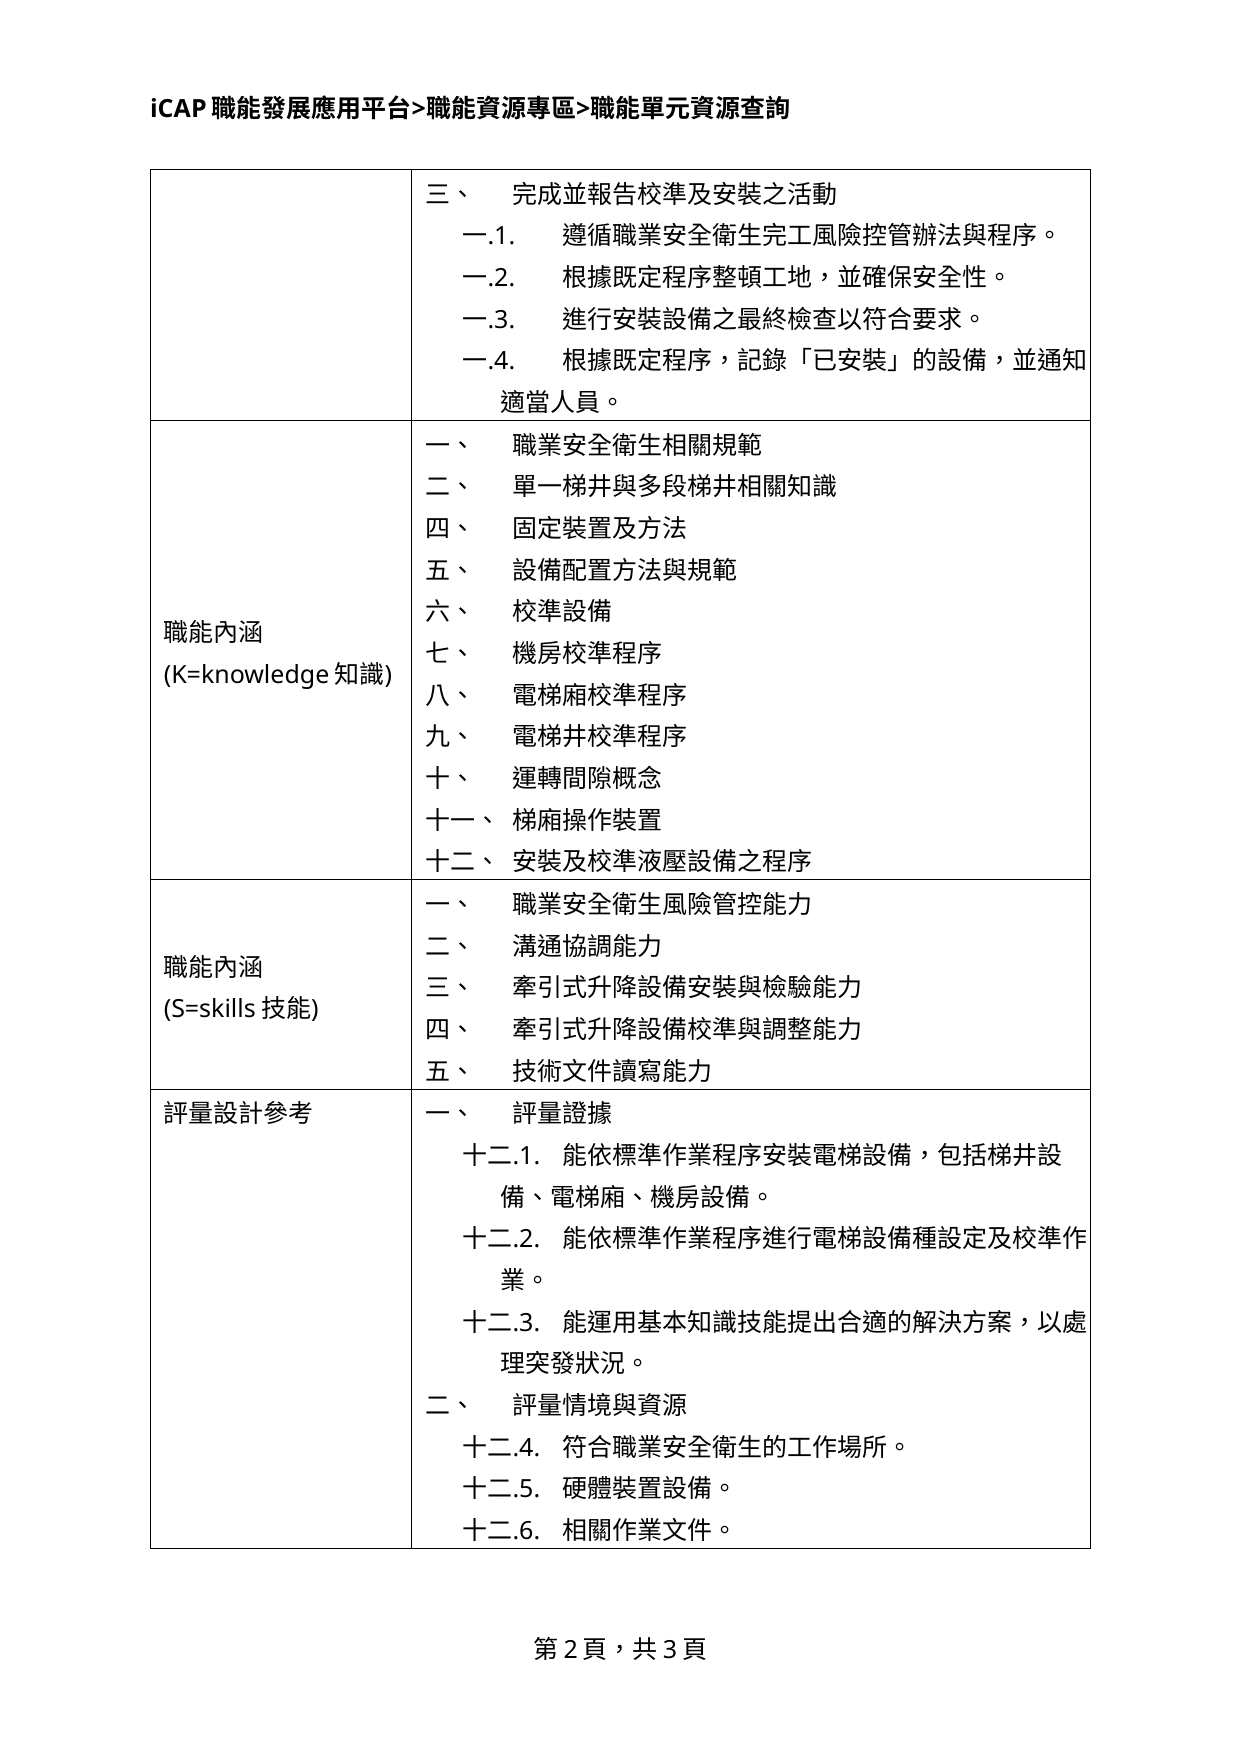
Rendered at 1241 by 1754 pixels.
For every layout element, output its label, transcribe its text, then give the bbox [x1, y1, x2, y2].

table_cell [151, 170, 411, 420]
table_cell 職能內涵 (S=skills技能) [151, 880, 411, 1088]
table_cell 職業安全衛生風險管控能力 溝通協調能力 牽引式升降設備安裝與檢驗能力 牽引式升降設備校準與調整能力 技術文件讀寫能力 [412, 880, 1090, 1088]
table_cell 評量證據 能依標準作業程序安裝電梯設備，包括梯井設備、電梯廂、機房設備。 能依標準作業程序進行電梯設備種設定及校準作業。 能運用基本知識技能提出合適的解決方案，以處理突發狀況。 評量情境與資源 符合職業安全衛生的工作場所。 硬體裝置設備。 相關作業文件。 評量方法： 評量者提供模擬情境，觀察受評者進行安裝及維護過程。 受評者被允許觸及所需的所有工具，設備和材料。 受評者可參考任何相關工作場所程序、產品和製造規範、守則、標準、手冊和參考資料文件。 [412, 1090, 1090, 1548]
table_cell 評量設計參考 [151, 1090, 411, 1548]
table_cell 職能內涵 (K=knowledge知識) [151, 421, 411, 879]
table_cell 從準備到校準及安裝電梯設備 確認、取得並瞭解特定工作區域的職業安全衛生程序。 準備工作期間，遵循職業安全衛生風險控管辦法及程序。 依據工地平面圖、施工圖、規格，與／或適當人員討論，設想可能擴展的工作範圍。 尋求業務主管建議，確保與其他人員有效協調工作事宜。 根據既定程序取得執行工作所需之工具、設備和校準裝置，並檢查運作的正確性及安全性。 校準及安裝電梯設備 遵循執行工作所需之職業安全衛生風險控管辦法與程序。 嚴守職業安全衛生要求，決定現場測試或測量需求；必要時，可依據既定的安全程序實施。 嚴守職業安全衛生要求與程序，個別檢查電路／機械／廠房。 在可接受公差內，將設備直立方正地安裝於所需的位置。 根據製造商規格與法規要求，校準及安裝設備。 與適當人員討論，以既定之方法處理非預期之情況，並加以記錄。 獲得具授權資格人員的批准後，安全地處理非預期情況。 根據既定程序，持續檢查安裝設備之品質。 有效率地安裝設備，避免造成不必要的材料浪費，或損壞儀器、電路或週遭環境，且應運用永續能源之原則。 完成並報告校準及安裝之活動 遵循職業安全衛生完工風險控管辦法與程序。 根據既定程序整頓工地，並確保安全性。 進行安裝設備之最終檢查以符合要求。 根據既定程序，記錄「已安裝」的設備，並通知適當人員。 [412, 170, 1090, 420]
table_cell 職業安全衛生相關規範 單一梯井與多段梯井相關知識 固定裝置及方法 設備配置方法與規範 校準設備 機房校準程序 電梯廂校準程序 電梯井校準程序 運轉間隙概念 梯廂操作裝置 安裝及校準液壓設備之程序 [412, 421, 1090, 879]
